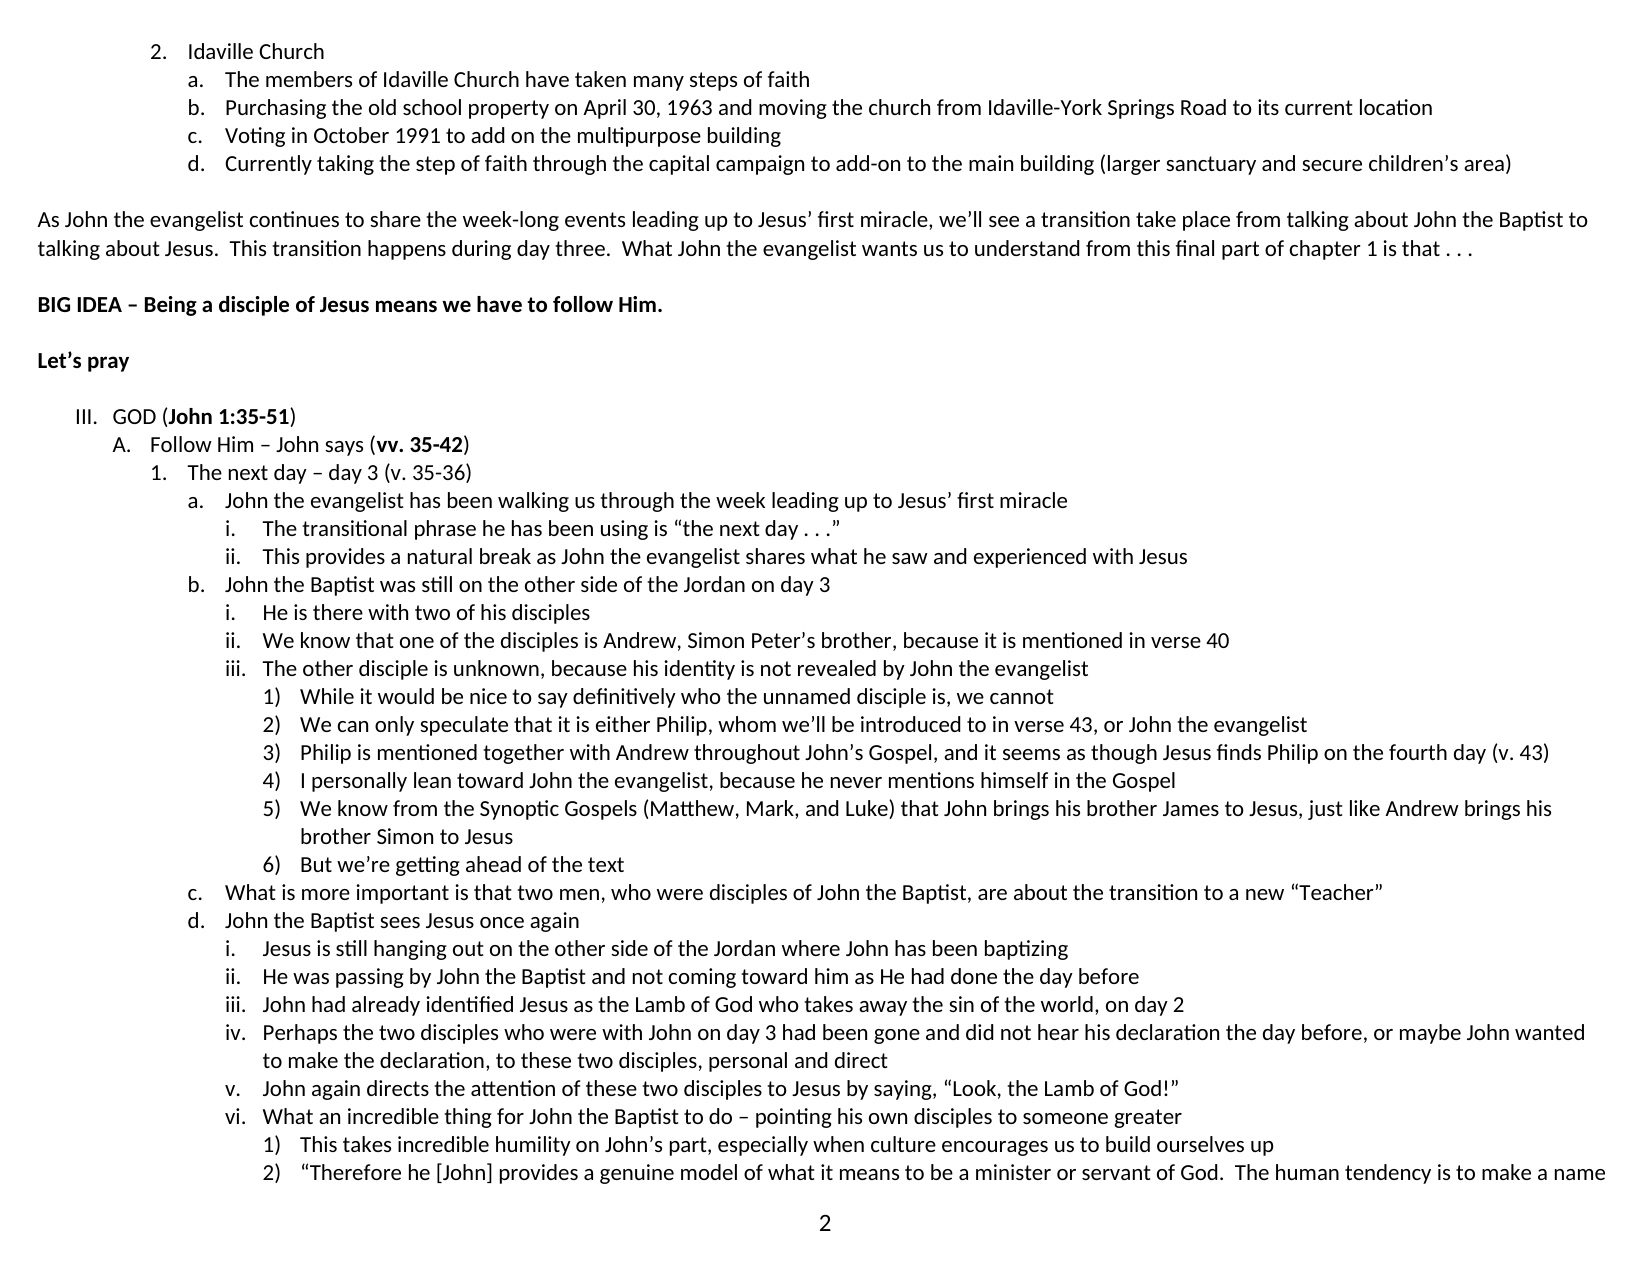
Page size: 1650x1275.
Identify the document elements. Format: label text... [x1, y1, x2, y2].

text BIG IDEA – Being a disciple of Jesus means we have to follow Him. [37, 290, 1612, 318]
list Perhaps the two disciples who were with John on day 3 had been gone and did not hear his declaration the day before, or maybe John wanted to make the declaration, to these two disciples, personal and direct [225, 1018, 1612, 1074]
list John the evangelist has been walking us through the week leading up to Jesus’ first miracle [187, 486, 1612, 514]
list Jesus is still hanging out on the other side of the Jordan where John has been baptizing [225, 934, 1612, 962]
list Follow Him – John says (vv. 35-42) [112, 430, 1612, 458]
list He was passing by John the Baptist and not coming toward him as He had done the day before [225, 962, 1612, 990]
list The transitional phrase he has been using is “the next day . . .” [225, 514, 1612, 542]
list GOD (John 1:35-51) [75, 402, 1612, 430]
list The next day – day 3 (v. 35-36) [150, 458, 1612, 486]
list John the Baptist sees Jesus once again [187, 906, 1612, 934]
list What an incredible thing for John the Baptist to do – pointing his own disciples to someone greater [225, 1102, 1612, 1130]
list The members of Idaville Church have taken many steps of faith [187, 66, 1612, 93]
list John the Baptist was still on the other side of the Jordan on day 3 [187, 570, 1612, 598]
list Currently taking the step of faith through the capital campaign to add-on to the main building (larger sanctuary and secure children’s area) [187, 149, 1612, 178]
list “Therefore he [John] provides a genuine model of what it means to be a minister or servant of God. The human tendency is to make a name [262, 1158, 1612, 1186]
list Idaville Church [150, 37, 1612, 66]
list Philip is mentioned together with Andrew throughout John’s Gospel, and it seems as though Jesus finds Philip on the fourth day (v. 43) [262, 738, 1612, 766]
list We can only speculate that it is either Philip, whom we’ll be introduced to in verse 43, or John the evangelist [262, 710, 1612, 738]
text As John the evangelist continues to share the week-long events leading up to Jesus’ first miracle, we’ll see a transition take place from talking about John the Baptist to talking about Jesus. This transition happens during day three. What John the evangelist wants us to understand from this final part of chapter 1 is that . . . [37, 206, 1612, 262]
list While it would be nice to say definitively who the unnamed disciple is, we cannot [262, 682, 1612, 710]
list He is there with two of his disciples [225, 598, 1612, 626]
list We know that one of the disciples is Andrew, Simon Peter’s brother, because it is mentioned in verse 40 [225, 626, 1612, 654]
list We know from the Synoptic Gospels (Matthew, Mark, and Luke) that John brings his brother James to Jesus, just like Andrew brings his brother Simon to Jesus [262, 794, 1612, 850]
list John had already identified Jesus as the Lamb of God who takes away the sin of the world, on day 2 [225, 990, 1612, 1018]
list This takes incredible humility on John’s part, especially when culture encourages us to build ourselves up [262, 1130, 1612, 1158]
list The other disciple is unknown, because his identity is not revealed by John the evangelist [225, 654, 1612, 682]
list I personally lean toward John the evangelist, because he never mentions himself in the Gospel [262, 766, 1612, 794]
list John again directs the attention of these two disciples to Jesus by saying, “Look, the Lamb of God!” [225, 1074, 1612, 1102]
list Voting in October 1991 to add on the multipurpose building [187, 122, 1612, 149]
list This provides a natural break as John the evangelist shares what he saw and experienced with Jesus [225, 542, 1612, 570]
text Let’s pray [37, 346, 1612, 374]
list What is more important is that two men, who were disciples of John the Baptist, are about the transition to a new “Teacher” [187, 878, 1612, 906]
list Purchasing the old school property on April 30, 1963 and moving the church from Idaville-York Springs Road to its current location [187, 93, 1612, 122]
list But we’re getting ahead of the text [262, 850, 1612, 878]
